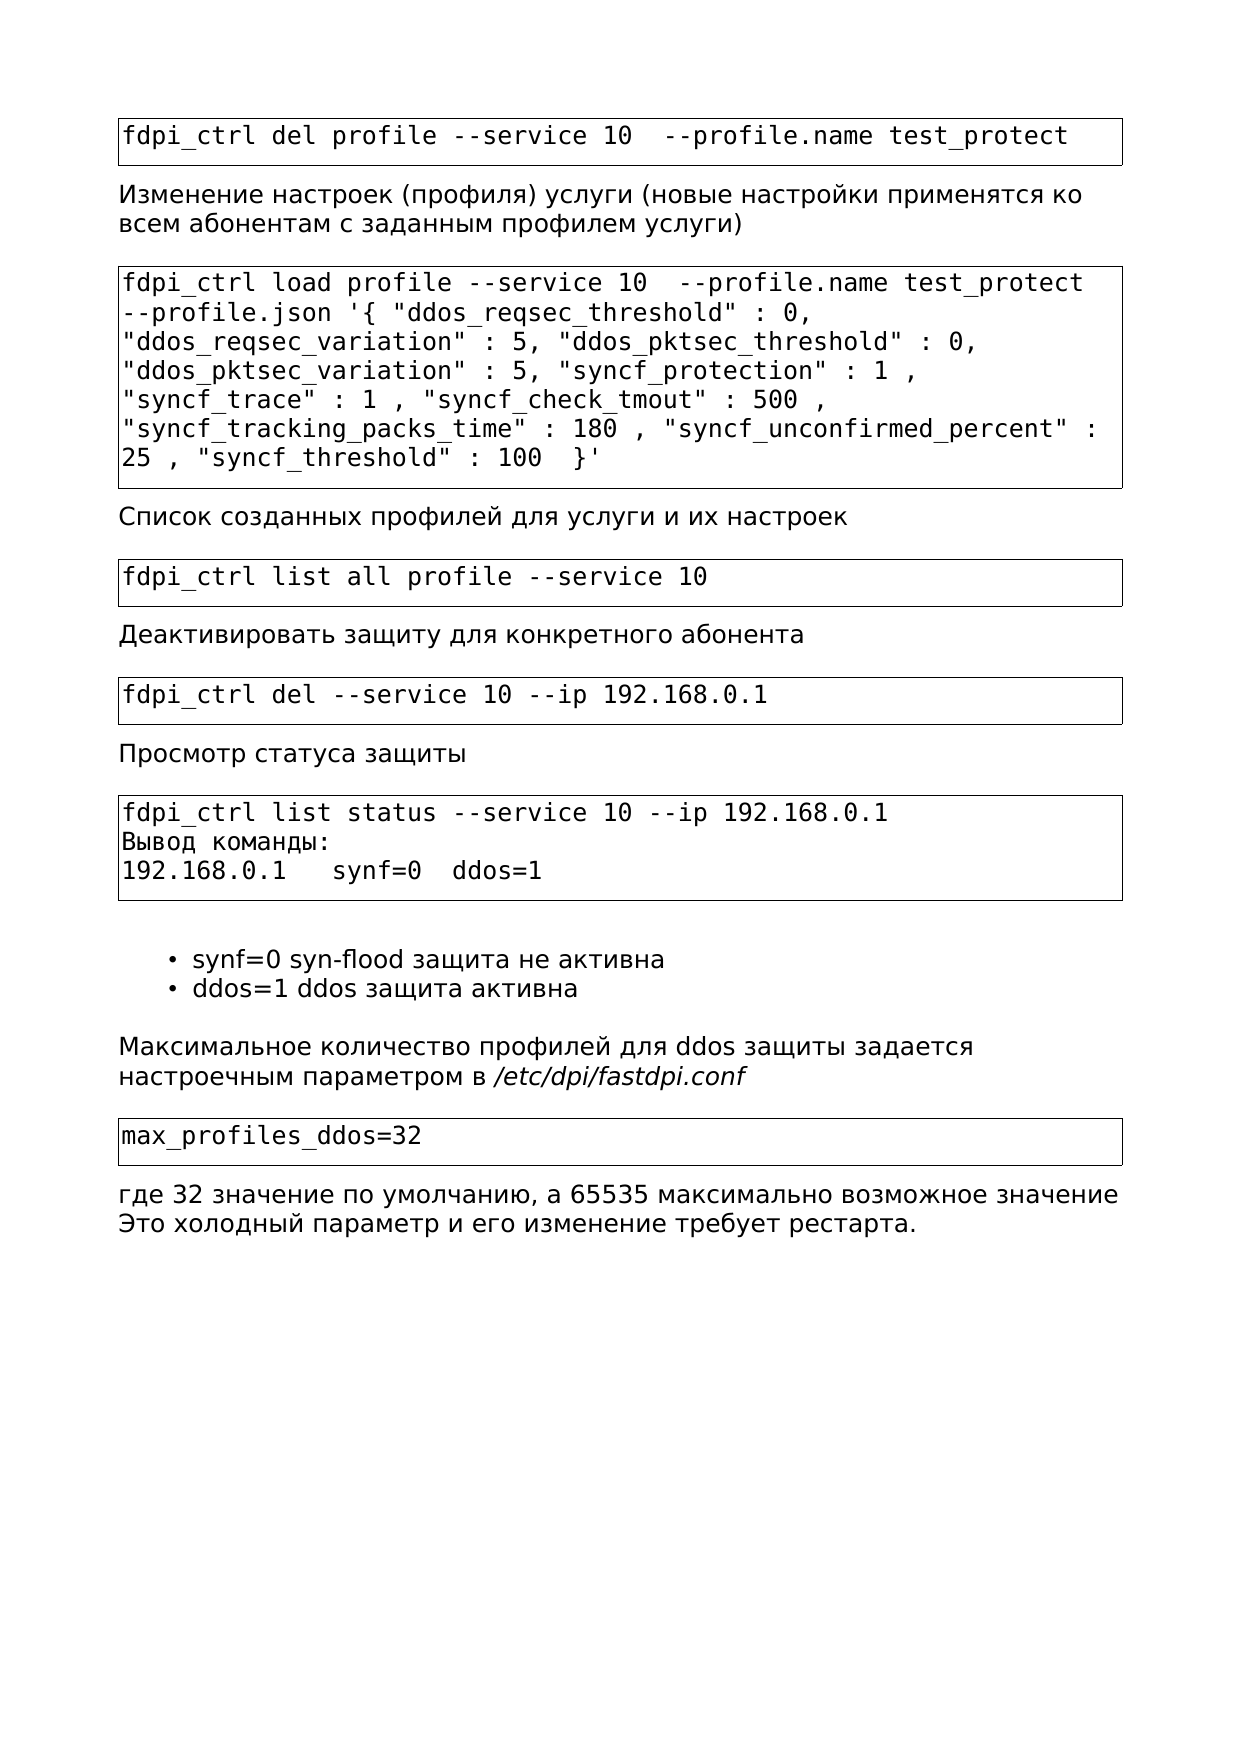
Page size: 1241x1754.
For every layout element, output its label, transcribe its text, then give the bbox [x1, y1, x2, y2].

table_header fdpi_ctrl list status --service 10 --ip 192.168.0.1 Вывод команды: 192.168.0.1 synf=0 ddos=1 [119, 796, 1122, 900]
table_header fdpi_ctrl load profile --service 10 --profile.name test_protect --profile.json '{ "ddos_reqsec_threshold" : 0, "ddos_reqsec_variation" : 5, "ddos_pktsec_threshold" : 0, "ddos_pktsec_variation" : 5, "syncf_protection" : 1 , "syncf_trace" : 1 , "syncf_check_tmout" : 500 , "syncf_tracking_packs_time" : 180 , "syncf_unconfirmed_percent" : 25 , "syncf_threshold" : 100 }' [119, 267, 1122, 487]
table_header fdpi_ctrl del --service 10 --ip 192.168.0.1 [119, 678, 1122, 724]
text где 32 значение по умолчанию, а 65535 максимально возможное значение Это холодный параметр и его изменение требует рестарта. [118, 1180, 1122, 1238]
text Просмотр статуса защиты [118, 739, 1122, 768]
table_header max_profiles_ddos=32 [119, 1119, 1122, 1165]
text Максимальное количество профилей для ddos защиты задается настроечным параметром в /etc/dpi/fastdpi.conf [118, 1033, 1122, 1091]
table_header fdpi_ctrl list all profile --service 10 [119, 560, 1122, 606]
text Изменение настроек (профиля) услуги (новые настройки применятся ко всем абонентам с заданным профилем услуги) [118, 180, 1122, 238]
list synf=0 syn-flood защита не активна [177, 945, 1122, 974]
list ddos=1 ddos защита активна [177, 974, 1122, 1003]
table_header fdpi_ctrl del profile --service 10 --profile.name test_protect [119, 119, 1122, 165]
text Список созданных профилей для услуги и их настроек [118, 502, 1122, 531]
text Деактивировать защиту для конкретного абонента [118, 621, 1122, 650]
